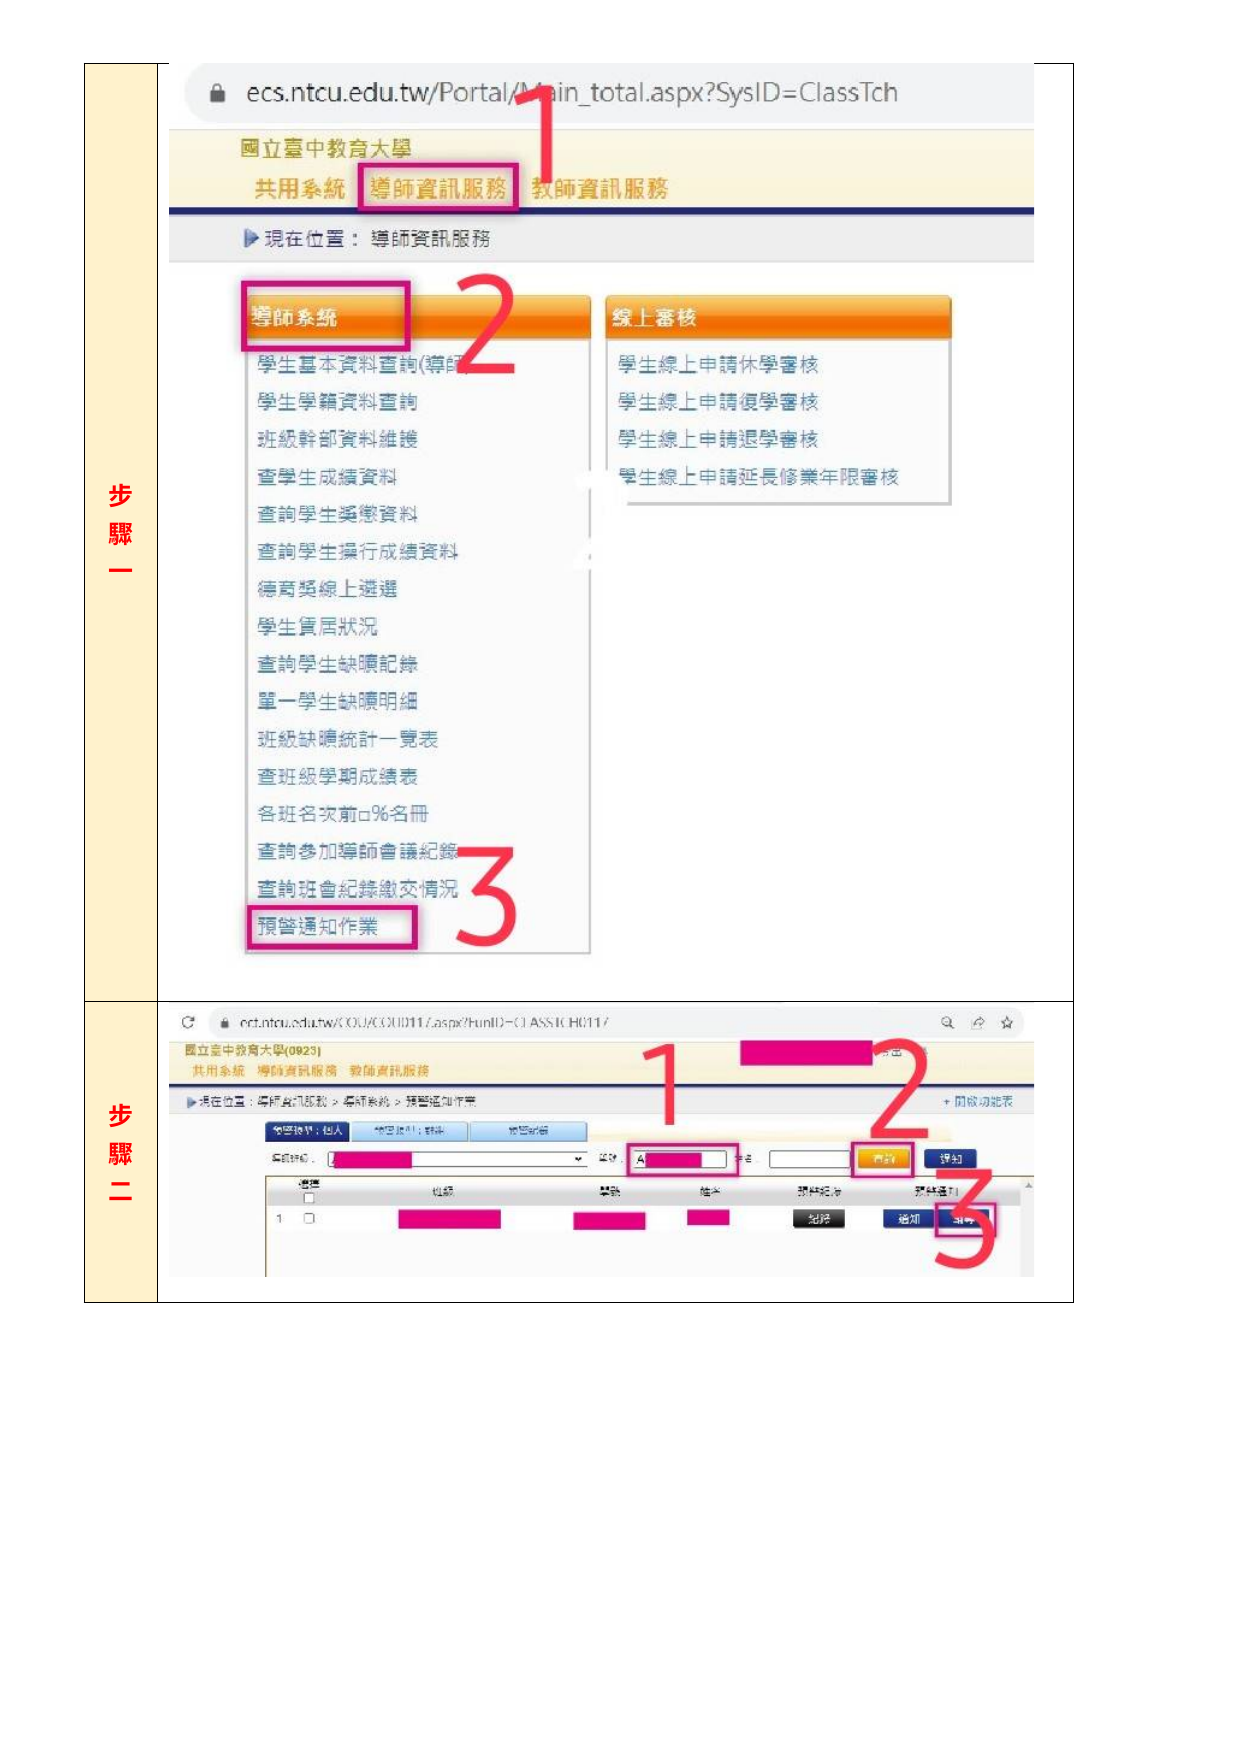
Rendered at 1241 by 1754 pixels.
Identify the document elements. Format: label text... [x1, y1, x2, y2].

table_cell [158, 1002, 1073, 1302]
picture [169, 63, 1035, 981]
table_header [158, 64, 1073, 1001]
picture [169, 1002, 1035, 1277]
table_header 步 驟 一 [85, 64, 157, 1001]
table_cell 步 驟 二 [85, 1002, 157, 1302]
